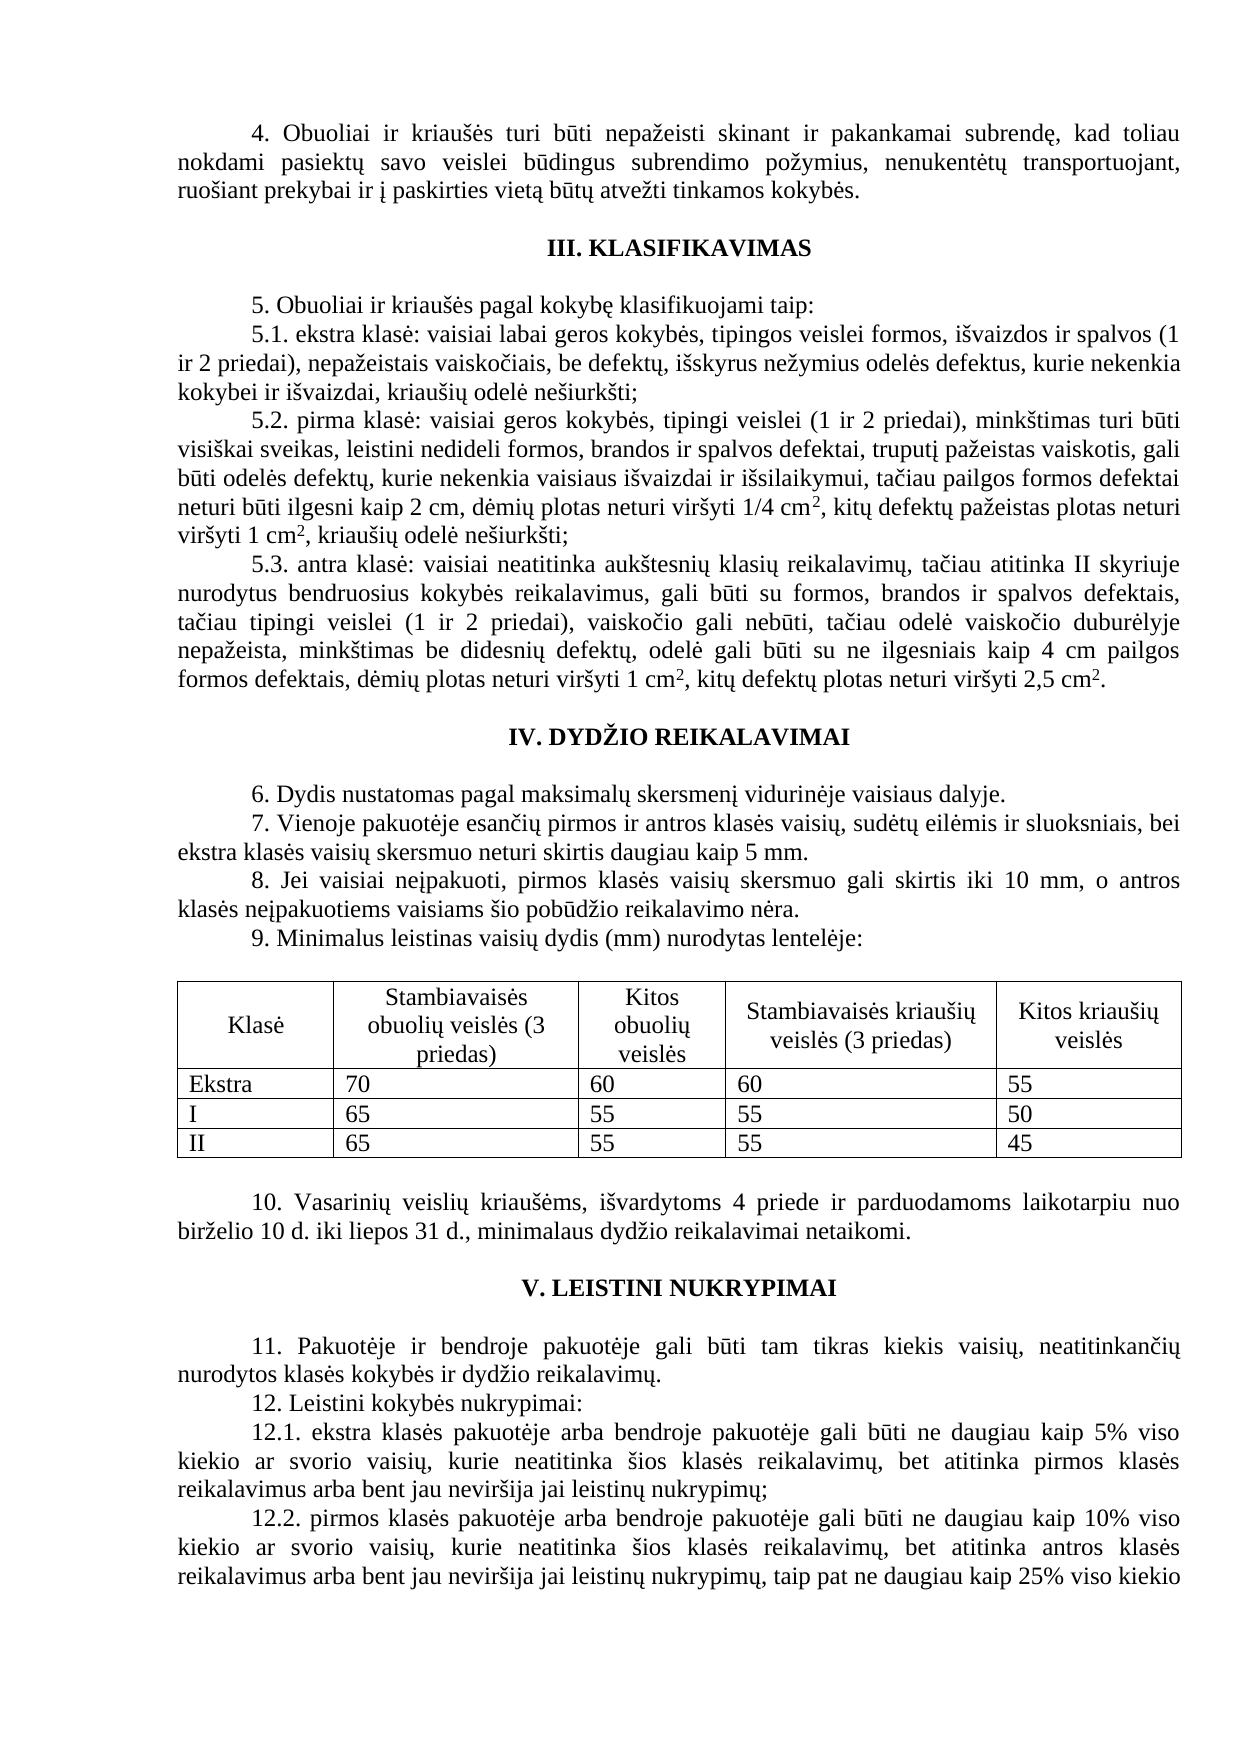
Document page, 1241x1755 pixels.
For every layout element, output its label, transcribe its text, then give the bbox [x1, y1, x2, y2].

text III. KLASIFIKAVIMAS [177, 233, 1181, 262]
text 5.3. antra klasė: vaisiai neatitinka aukštesnių klasių reikalavimų, tačiau atitinka II skyriuje nurodytus bendruosius kokybės reikalavimus, gali būti su formos, brandos ir spalvos defektais, tačiau tipingi veislei (1 ir 2 priedai), vaiskočio gali nebūti, tačiau odelė vaiskočio duburėlyje nepažeista, minkštimas be didesnių defektų, odelė gali būti su ne ilgesniais kaip 4 cm pailgos formos defektais, dėmių plotas neturi viršyti 1 cm2, kitų defektų plotas neturi viršyti 2,5 cm2. [177, 549, 1181, 693]
text 12.1. ekstra klasės pakuotėje arba bendroje pakuotėje gali būti ne daugiau kaip 5% viso kiekio ar svorio vaisių, kurie neatitinka šios klasės reikalavimų, bet atitinka pirmos klasės reikalavimus arba bent jau neviršija jai leistinų nukrypimų; [177, 1417, 1181, 1503]
table_header Klasė [178, 982, 333, 1068]
text 5.2. pirma klasė: vaisiai geros kokybės, tipingi veislei (1 ir 2 priedai), minkštimas turi būti visiškai sveikas, leistini nedideli formos, brandos ir spalvos defektai, truputį pažeistas vaiskotis, gali būti odelės defektų, kurie nekenkia vaisiaus išvaizdai ir išsilaikymui, tačiau pailgos formos defektai neturi būti ilgesni kaip 2 cm, dėmių plotas neturi viršyti 1/4 cm2, kitų defektų pažeistas plotas neturi viršyti 1 cm2, kriaušių odelė nešiurkšti; [177, 406, 1181, 549]
text 8. Jei vaisiai neįpakuoti, pirmos klasės vaisių skersmuo gali skirtis iki 10 mm, o antros klasės neįpakuotiems vaisiams šio pobūdžio reikalavimo nėra. [177, 866, 1181, 923]
table_cell 45 [997, 1129, 1181, 1157]
text V. LEISTINI NUKRYPIMAI [177, 1273, 1181, 1302]
text 4. Obuoliai ir kriaušės turi būti nepažeisti skinant ir pakankamai subrendę, kad toliau nokdami pasiektų savo veislei būdingus subrendimo požymius, nenukentėtų transportuojant, ruošiant prekybai ir į paskirties vietą būtų atvežti tinkamos kokybės. [177, 118, 1181, 204]
text 12. Leistini kokybės nukrypimai: [177, 1388, 1181, 1417]
table_cell 65 [334, 1099, 578, 1127]
table_cell 55 [579, 1099, 725, 1127]
table_cell 55 [997, 1069, 1181, 1098]
table_cell 60 [579, 1069, 725, 1098]
table_cell 70 [334, 1069, 578, 1098]
table_cell 60 [726, 1069, 996, 1098]
text 7. Vienoje pakuotėje esančių pirmos ir antros klasės vaisių, sudėtų eilėmis ir sluoksniais, bei ekstra klasės vaisių skersmuo neturi skirtis daugiau kaip 5 mm. [177, 808, 1181, 866]
table_cell 65 [334, 1129, 578, 1157]
text 11. Pakuotėje ir bendroje pakuotėje gali būti tam tikras kiekis vaisių, neatitinkančių nurodytos klasės kokybės ir dydžio reikalavimų. [177, 1331, 1181, 1388]
table_cell Ekstra [178, 1069, 333, 1098]
table_cell I [178, 1099, 333, 1127]
table_header Stambiavaisės obuolių veislės (3 priedas) [334, 982, 578, 1068]
table_cell 55 [579, 1129, 725, 1157]
table_cell 55 [726, 1099, 996, 1127]
text 12.2. pirmos klasės pakuotėje arba bendroje pakuotėje gali būti ne daugiau kaip 10% viso kiekio ar svorio vaisių, kurie neatitinka šios klasės reikalavimų, bet atitinka antros klasės reikalavimus arba bent jau neviršija jai leistinų nukrypimų, taip pat ne daugiau kaip 25% viso kiekio [177, 1503, 1181, 1589]
table_cell II [178, 1129, 333, 1157]
text 5. Obuoliai ir kriaušės pagal kokybę klasifikuojami taip: [177, 291, 1181, 319]
text IV. DYDŽIO REIKALAVIMAI [177, 722, 1181, 751]
table_header Kitos obuolių veislės [579, 982, 725, 1068]
table_header Kitos kriaušių veislės [997, 982, 1181, 1068]
text 6. Dydis nustatomas pagal maksimalų skersmenį vidurinėje vaisiaus dalyje. [177, 779, 1181, 808]
text 9. Minimalus leistinas vaisių dydis (mm) nurodytas lentelėje: [177, 923, 1181, 952]
text 5.1. ekstra klasė: vaisiai labai geros kokybės, tipingos veislei formos, išvaizdos ir spalvos (1 ir 2 priedai), nepažeistais vaiskočiais, be defektų, išskyrus nežymius odelės defektus, kurie nekenkia kokybei ir išvaizdai, kriaušių odelė nešiurkšti; [177, 319, 1181, 406]
table_cell 55 [726, 1129, 996, 1157]
table_header Stambiavaisės kriaušių veislės (3 priedas) [726, 982, 996, 1068]
table_cell 50 [997, 1099, 1181, 1127]
text 10. Vasarinių veislių kriaušėms, išvardytoms 4 priede ir parduodamoms laikotarpiu nuo birželio 10 d. iki liepos 31 d., minimalaus dydžio reikalavimai netaikomi. [177, 1187, 1181, 1244]
